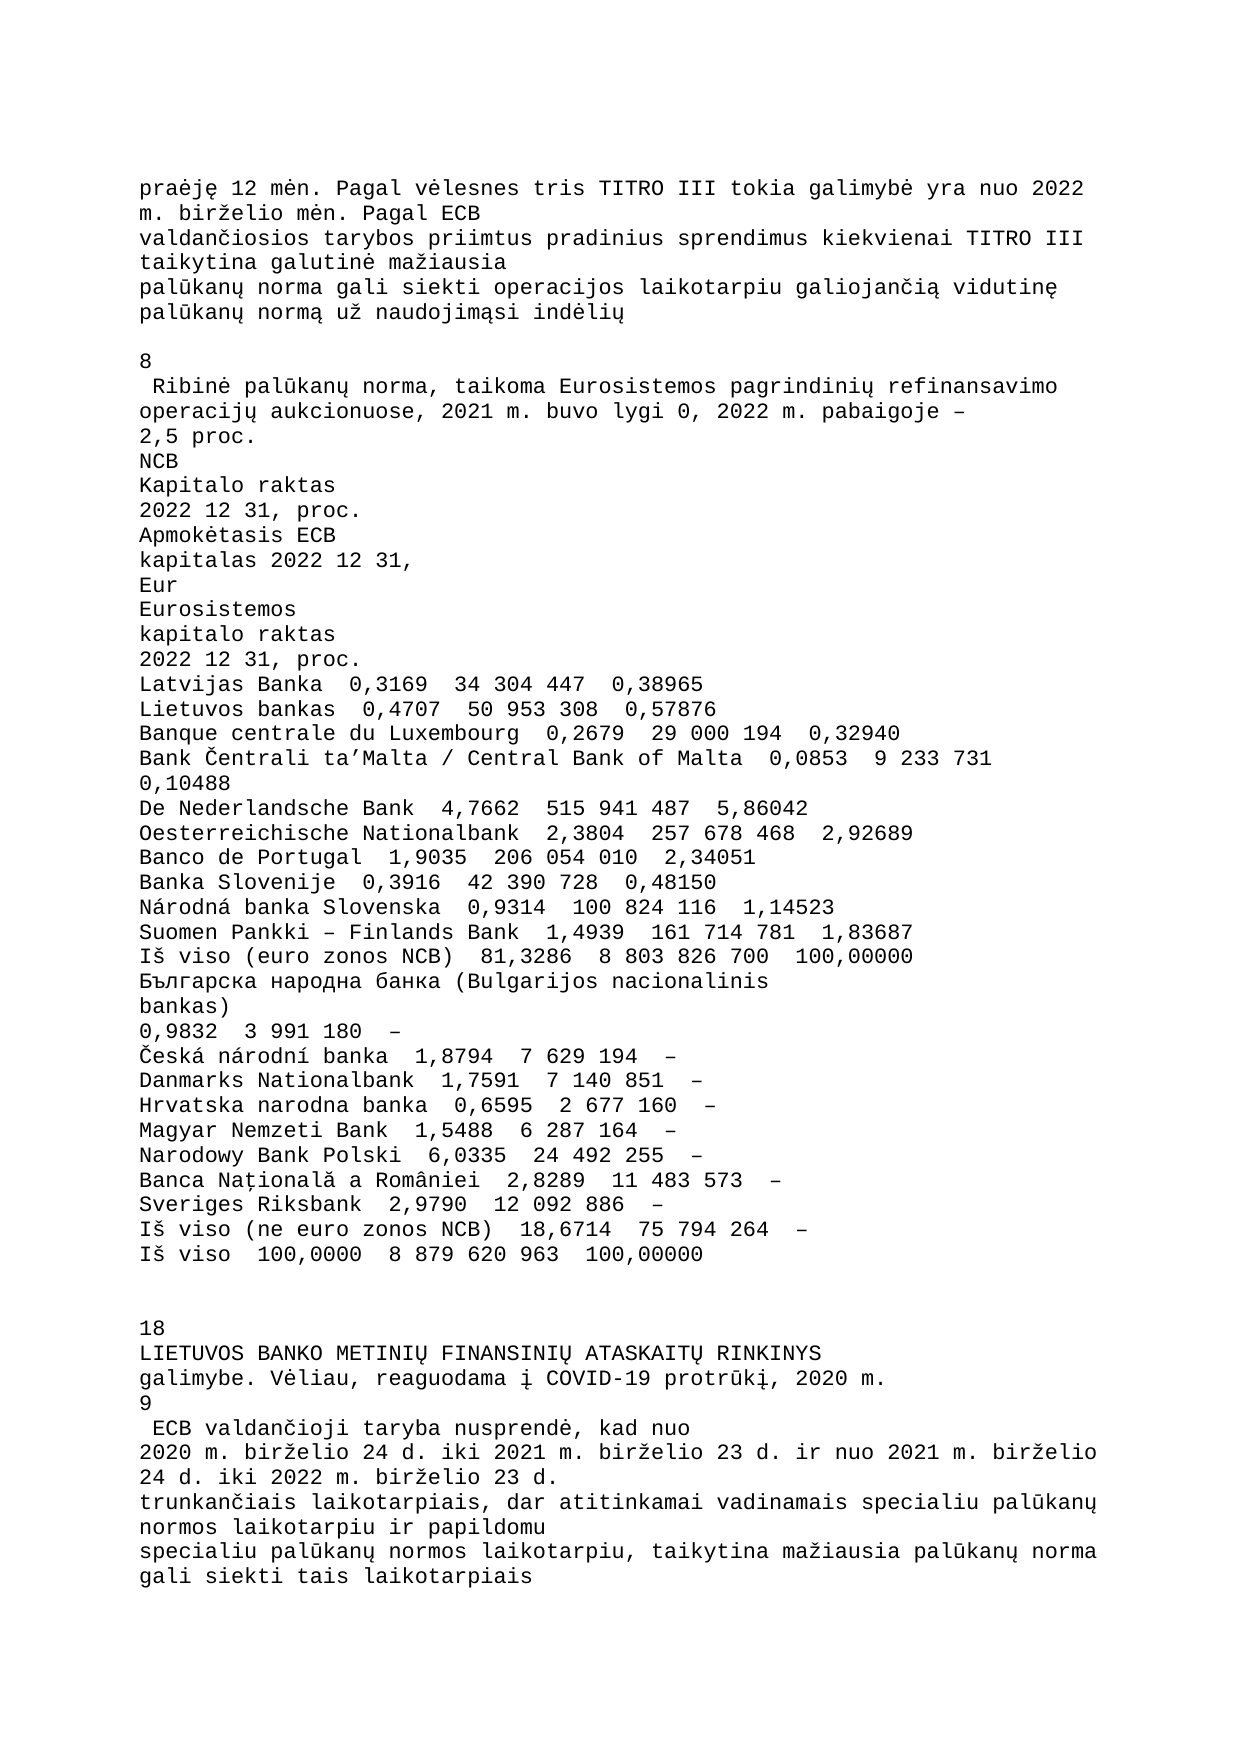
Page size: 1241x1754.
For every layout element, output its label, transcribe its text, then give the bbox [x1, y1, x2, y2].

text Bank Čentrali ta’Malta / Central Bank of Malta 0,0853 9 233 731 0,10488 [139, 747, 1101, 797]
text Iš viso (euro zonos NCB) 81,3286 8 803 826 700 100,00000 [139, 946, 1101, 971]
text 8 [139, 351, 1101, 376]
text Eurosistemos [139, 599, 1101, 623]
text Banco de Portugal 1,9035 206 054 010 2,34051 [139, 847, 1101, 871]
text 2022 12 31, proc. [139, 648, 1101, 673]
text Narodowy Bank Polski 6,0335 24 492 255 – [139, 1144, 1101, 1169]
text Eur [139, 574, 1101, 599]
text specialiu palūkanų normos laikotarpiu, taikytina mažiausia palūkanų norma gali siekti tais laikotarpiais [139, 1541, 1101, 1590]
text praėję 12 mėn. Pagal vėlesnes tris TITRO III tokia galimybė yra nuo 2022 m. birželio mėn. Pagal ECB [139, 177, 1101, 227]
text LIETUVOS BANKO METINIŲ FINANSINIŲ ATASKAITŲ RINKINYS [139, 1342, 1101, 1367]
text Lietuvos bankas 0,4707 50 953 308 0,57876 [139, 698, 1101, 723]
text Apmokėtasis ECB [139, 524, 1101, 549]
text palūkanų norma gali siekti operacijos laikotarpiu galiojančią vidutinę palūkanų normą už naudojimąsi indėlių [139, 276, 1101, 326]
text Kapitalo raktas [139, 475, 1101, 499]
text Iš viso 100,0000 8 879 620 963 100,00000 [139, 1243, 1101, 1268]
text Ribinė palūkanų norma, taikoma Eurosistemos pagrindinių refinansavimo operacijų aukcionuose, 2021 m. buvo lygi 0, 2022 m. pabaigoje – [139, 376, 1101, 425]
text De Nederlandsche Bank 4,7662 515 941 487 5,86042 [139, 797, 1101, 822]
text bankas) [139, 995, 1101, 1020]
text NCB [139, 450, 1101, 475]
text trunkančiais laikotarpiais, dar atitinkamai vadinamais specialiu palūkanų normos laikotarpiu ir papildomu [139, 1491, 1101, 1541]
text 2,5 proc. [139, 425, 1101, 450]
text 0,9832 3 991 180 – [139, 1020, 1101, 1045]
text galimybe. Vėliau, reaguodama į COVID-19 protrūkį, 2020 m. [139, 1367, 1101, 1392]
text 2020 m. birželio 24 d. iki 2021 m. birželio 23 d. ir nuo 2021 m. birželio 24 d. iki 2022 m. birželio 23 d. [139, 1442, 1101, 1491]
text Banka Slovenije 0,3916 42 390 728 0,48150 [139, 871, 1101, 896]
text ECB valdančioji taryba nusprendė, kad nuo [139, 1417, 1101, 1442]
text Banca Naţională a României 2,8289 11 483 573 – [139, 1169, 1101, 1194]
text Suomen Pankki – Finlands Bank 1,4939 161 714 781 1,83687 [139, 921, 1101, 946]
text Hrvatska narodna banka 0,6595 2 677 160 – [139, 1094, 1101, 1119]
text kapitalo raktas [139, 623, 1101, 648]
text kapitalas 2022 12 31, [139, 549, 1101, 574]
text Latvijas Banka 0,3169 34 304 447 0,38965 [139, 673, 1101, 698]
text 2022 12 31, proc. [139, 499, 1101, 524]
text Magyar Nemzeti Bank 1,5488 6 287 164 – [139, 1119, 1101, 1144]
text valdančiosios tarybos priimtus pradinius sprendimus kiekvienai TITRO III taikytina galutinė mažiausia [139, 227, 1101, 276]
text Oesterreichische Nationalbank 2,3804 257 678 468 2,92689 [139, 822, 1101, 847]
text Národná banka Slovenska 0,9314 100 824 116 1,14523 [139, 896, 1101, 921]
text Česká národní banka 1,8794 7 629 194 – [139, 1045, 1101, 1070]
text Sveriges Riksbank 2,9790 12 092 886 – [139, 1194, 1101, 1218]
text Banque centrale du Luxembourg 0,2679 29 000 194 0,32940 [139, 723, 1101, 747]
text 18 [139, 1318, 1101, 1342]
text 9 [139, 1392, 1101, 1417]
text Iš viso (ne euro zonos NCB) 18,6714 75 794 264 – [139, 1218, 1101, 1243]
text Danmarks Nationalbank 1,7591 7 140 851 – [139, 1070, 1101, 1094]
text Българска народна банка (Bulgarijos nacionalinis [139, 971, 1101, 995]
